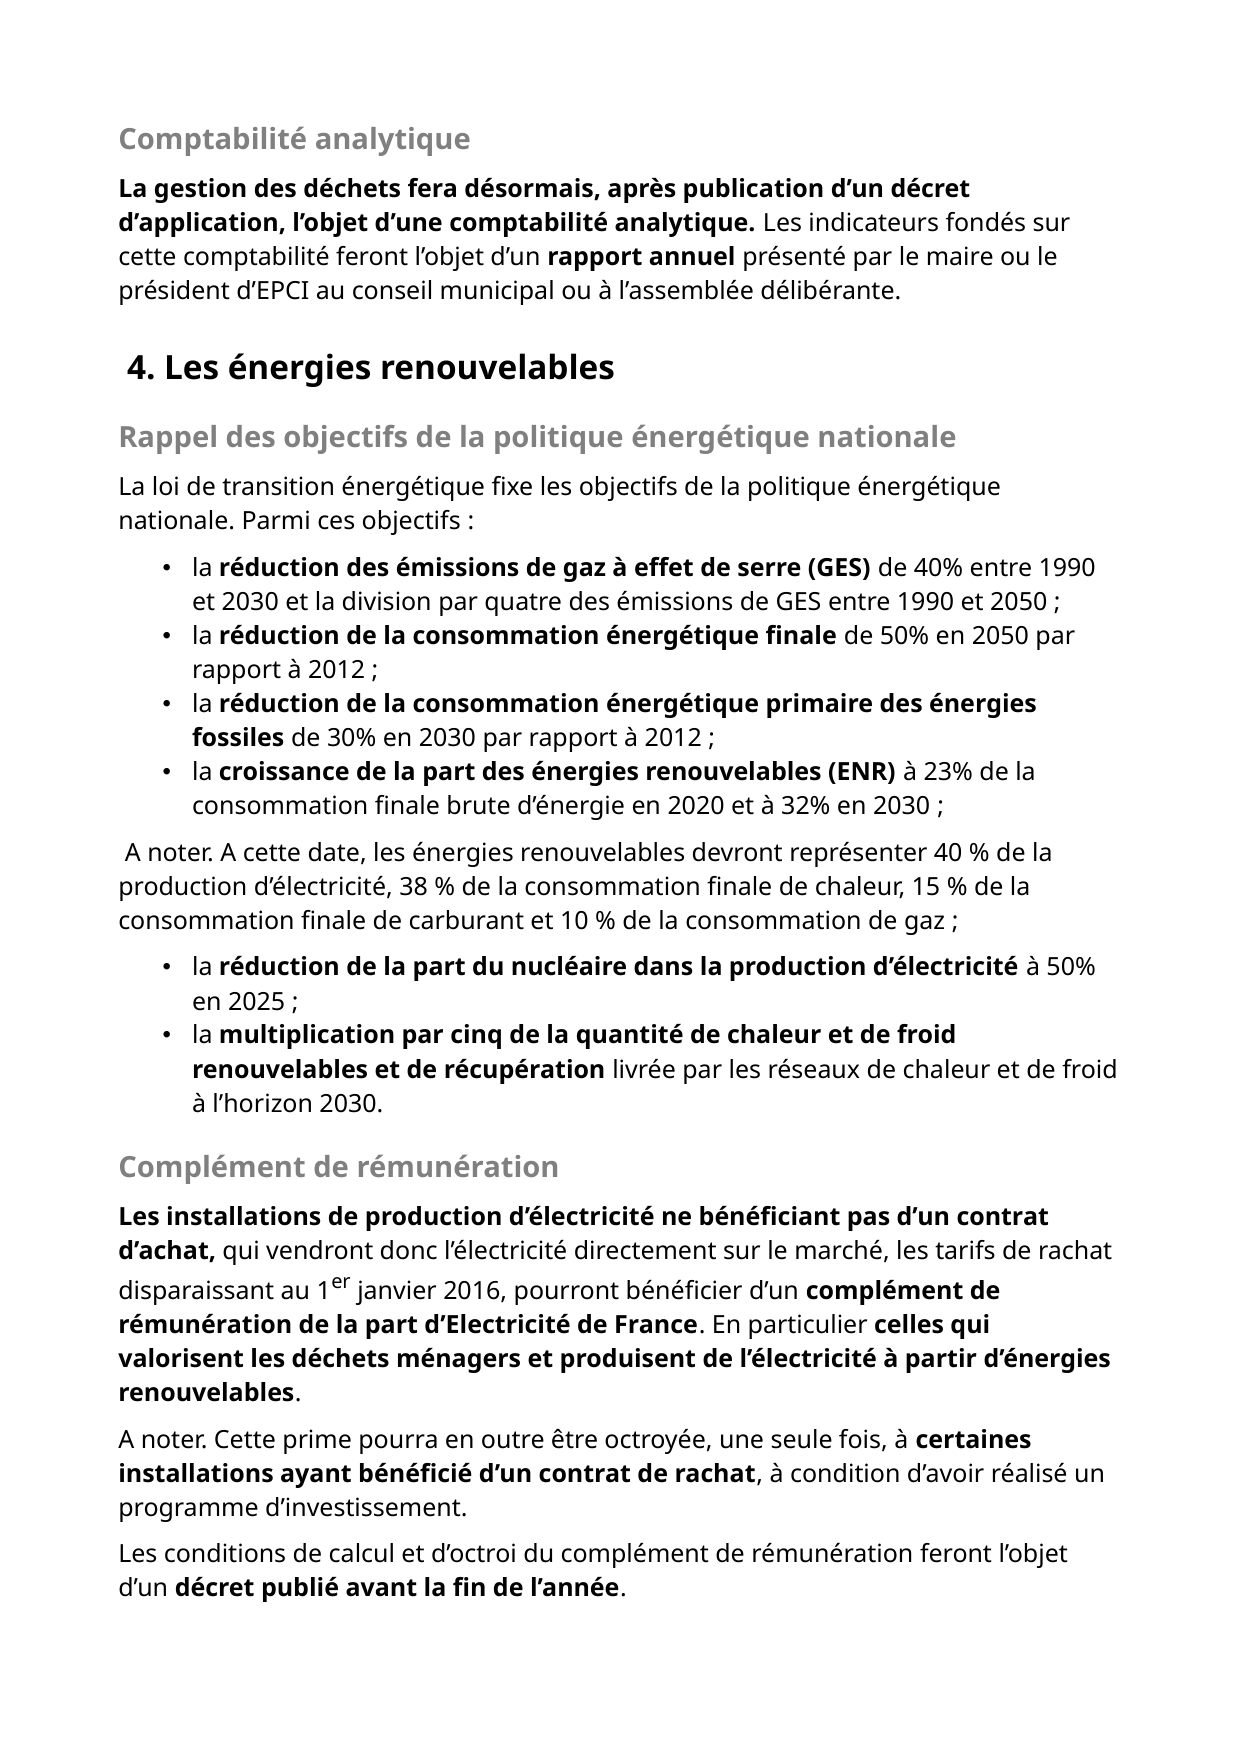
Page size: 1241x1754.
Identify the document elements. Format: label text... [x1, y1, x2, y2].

text La gestion des déchets fera désormais, après publication d’un décret d’application, l’objet d’une comptabilité analytique. Les indicateurs fondés sur cette comptabilité feront l’objet d’un rapport annuel présenté par le maire ou le président d’EPCI au conseil municipal ou à l’assemblée délibérante. [118, 170, 1122, 307]
text Les conditions de calcul et d’octroi du complément de rémunération feront l’objet d’un décret publié avant la fin de l’année. [118, 1536, 1122, 1604]
list la croissance de la part des énergies renouvelables (ENR) à 23% de la consommation finale brute d’énergie en 2020 et à 32% en 2030 ; [162, 754, 1122, 822]
subtitle Complément de rémunération [118, 1146, 1122, 1186]
list la réduction de la consommation énergétique primaire des énergies fossiles de 30% en 2030 par rapport à 2012 ; [162, 686, 1122, 754]
text Les installations de production d’électricité ne bénéficiant pas d’un contrat d’achat, qui vendront donc l’électricité directement sur le marché, les tarifs de rachat disparaissant au 1er janvier 2016, pourront bénéficier d’un complément de rémunération de la part d’Electricité de France. En particulier celles qui valorisent les déchets ménagers et produisent de l’électricité à partir d’énergies renouvelables. [118, 1199, 1122, 1409]
list la réduction des émissions de gaz à effet de serre (GES) de 40% entre 1990 et 2030 et la division par quatre des émissions de GES entre 1990 et 2050 ; [162, 549, 1122, 617]
text A noter. A cette date, les énergies renouvelables devront représenter 40 % de la production d’électricité, 38 % de la consommation finale de chaleur, 15 % de la consommation finale de carburant et 10 % de la consommation de gaz ; [118, 834, 1122, 937]
subtitle 4. Les énergies renouvelables [118, 344, 1122, 389]
list la réduction de la consommation énergétique finale de 50% en 2050 par rapport à 2012 ; [162, 617, 1122, 686]
text La loi de transition énergétique fixe les objectifs de la politique énergétique nationale. Parmi ces objectifs : [118, 469, 1122, 537]
subtitle Rappel des objectifs de la politique énergétique nationale [118, 417, 1122, 456]
list la réduction de la part du nucléaire dans la production d’électricité à 50% en 2025 ; [162, 949, 1122, 1017]
subtitle Comptabilité analytique [118, 118, 1122, 158]
text A noter. Cette prime pourra en outre être octroyée, une seule fois, à certaines installations ayant bénéficié d’un contrat de rachat, à condition d’avoir réalisé un programme d’investissement. [118, 1421, 1122, 1523]
list la multiplication par cinq de la quantité de chaleur et de froid renouvelables et de récupération livrée par les réseaux de chaleur et de froid à l’horizon 2030. [162, 1017, 1122, 1119]
